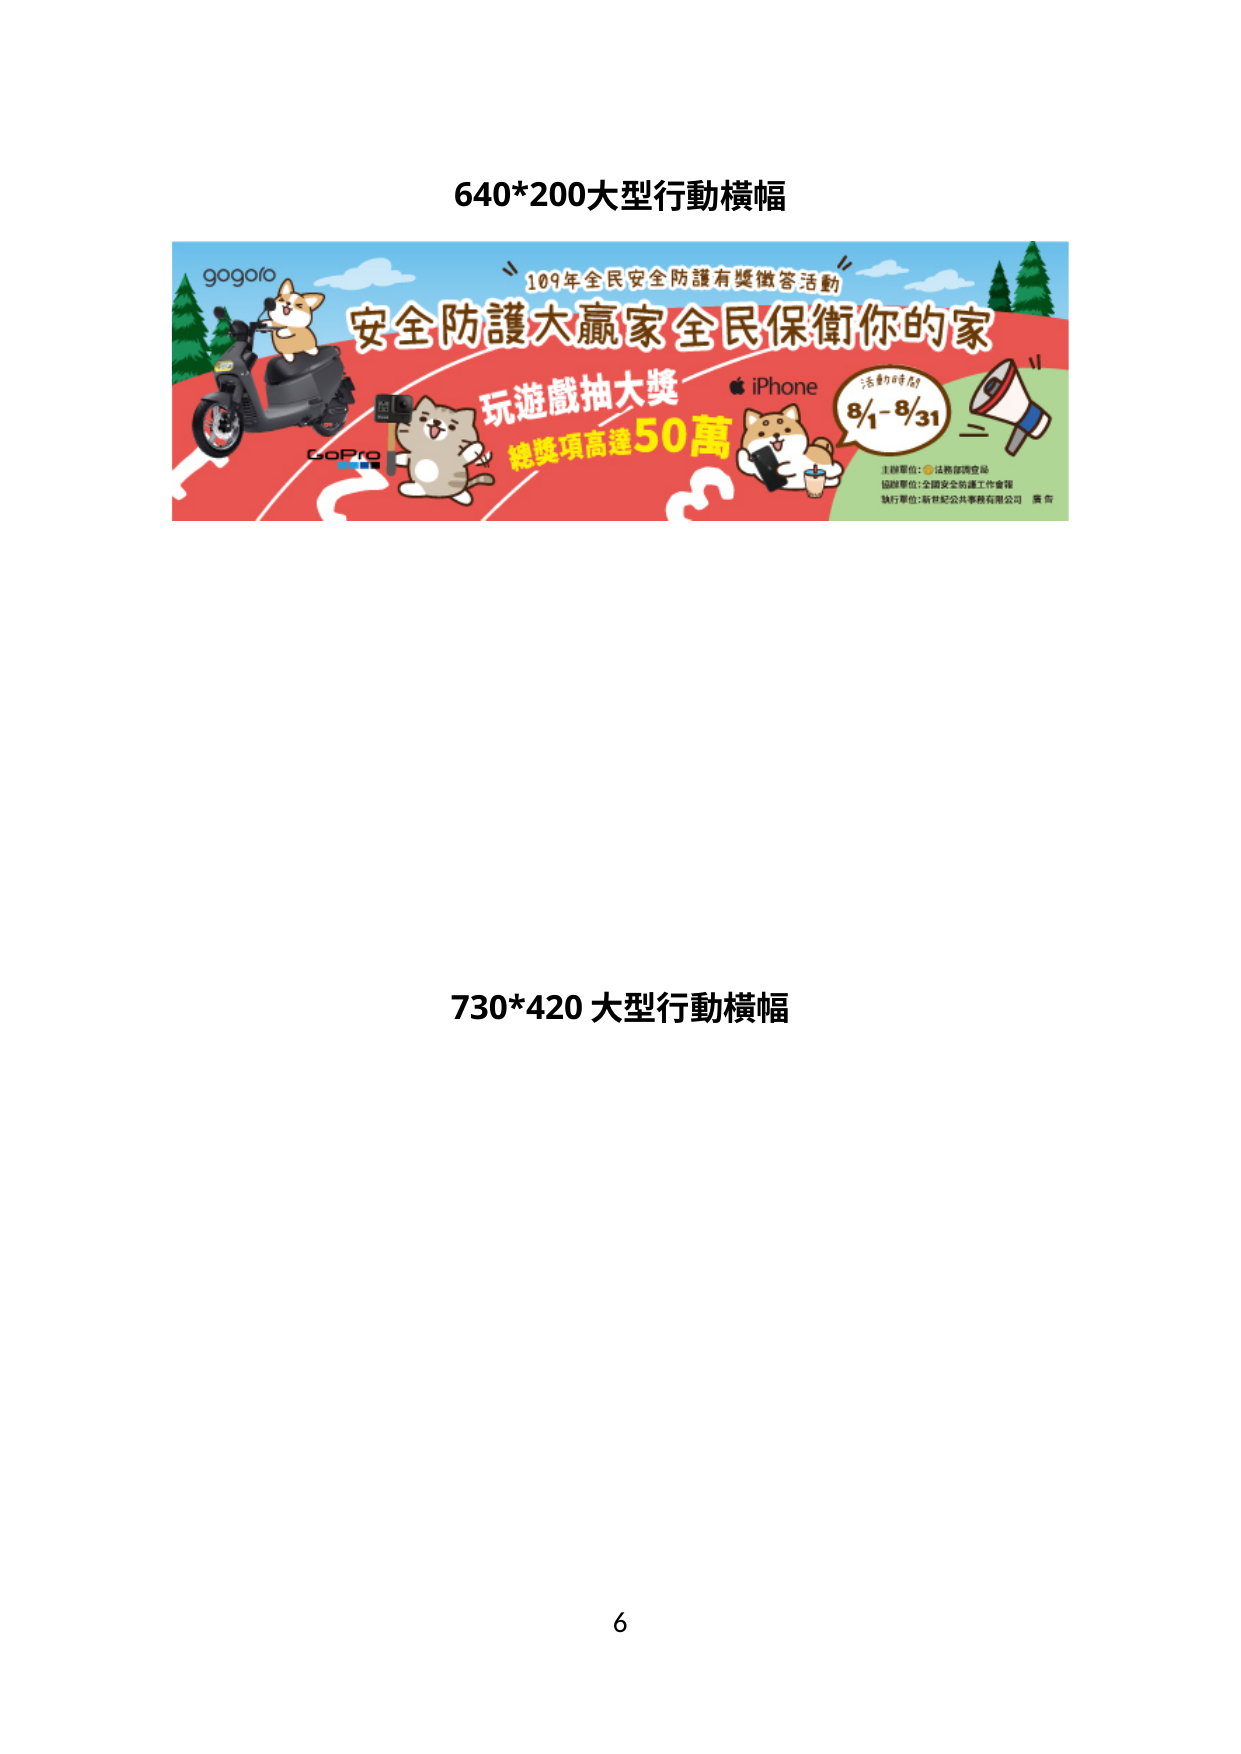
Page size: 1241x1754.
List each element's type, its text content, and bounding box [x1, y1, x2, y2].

text 730*420大型行動橫幅 [75, 964, 1165, 1027]
text 640*200大型行動橫幅 [75, 152, 1165, 214]
